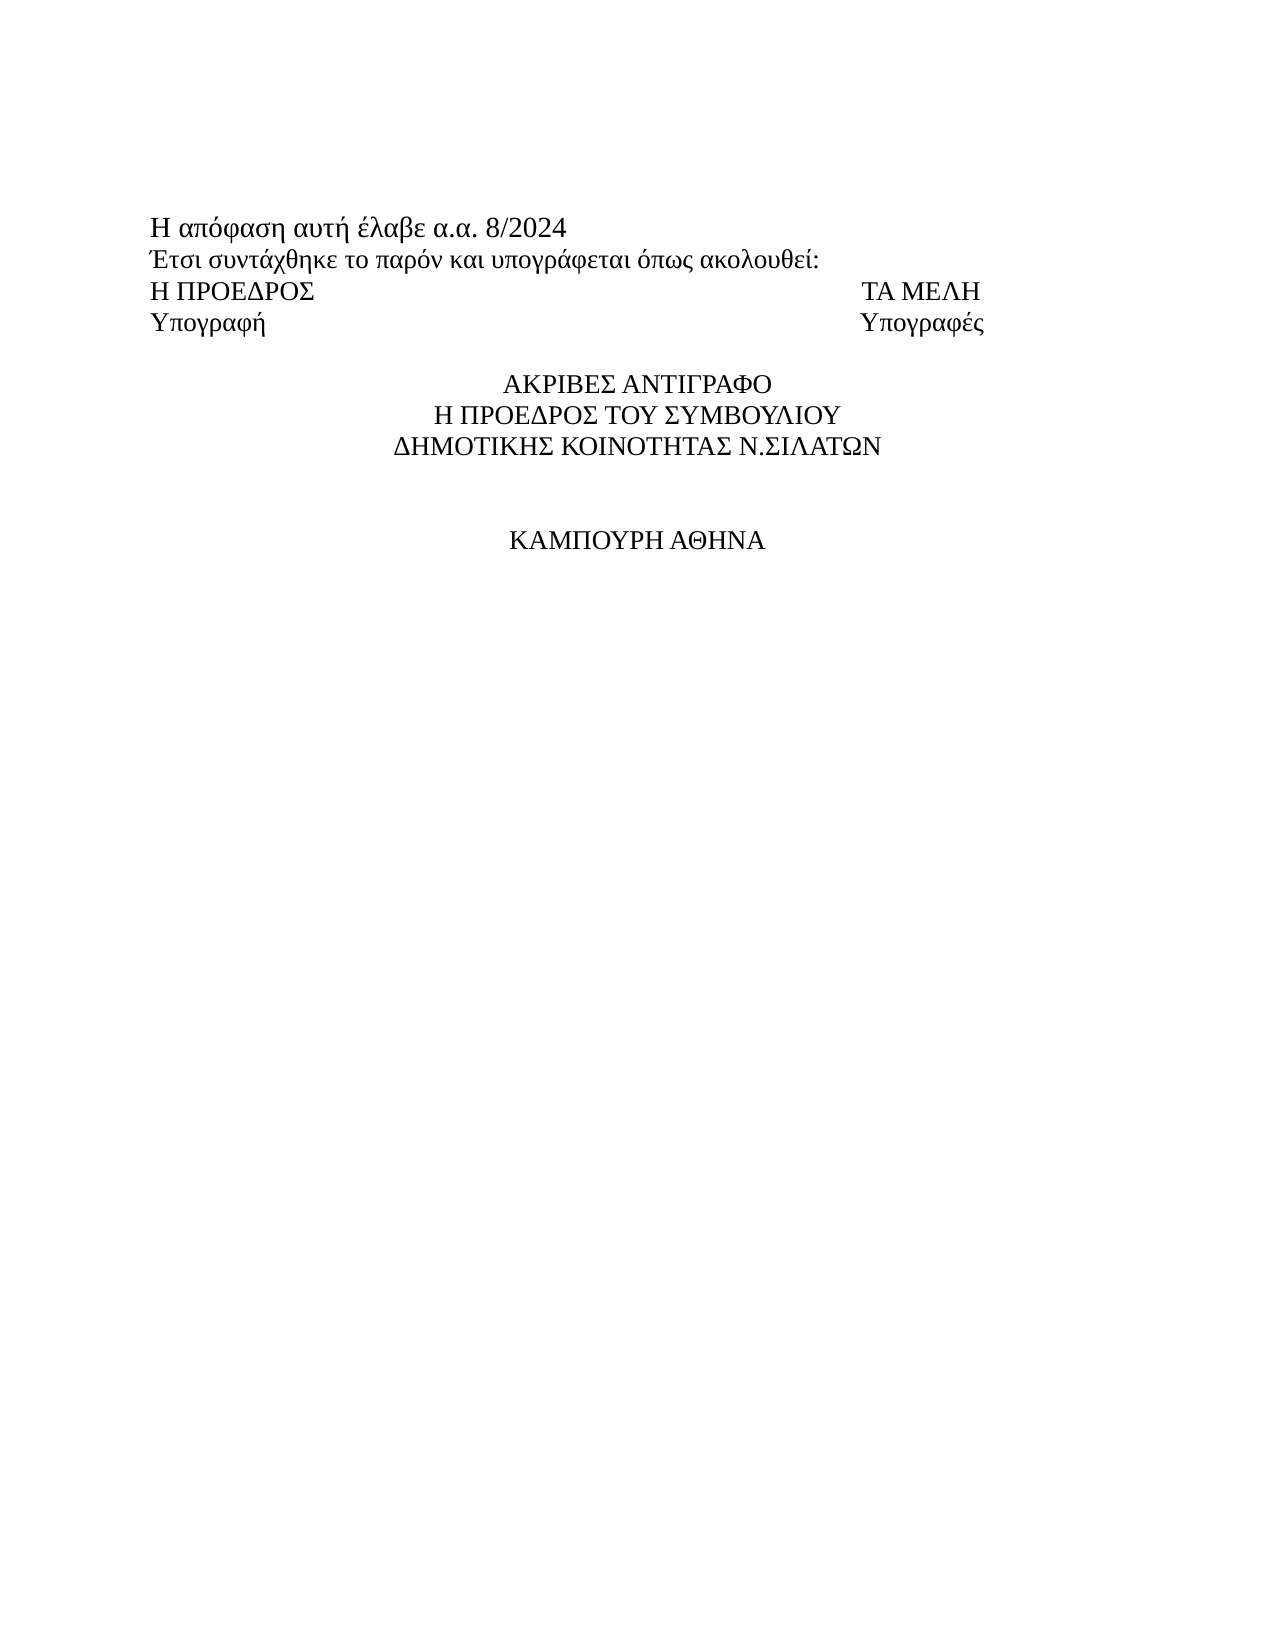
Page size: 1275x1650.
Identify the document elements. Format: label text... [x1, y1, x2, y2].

text Η ΠΡΟΕΔΡΟΣ ΤΑ ΜΕΛΗ [150, 275, 1125, 306]
text Η απόφαση αυτή έλαβε α.α. 8/2024 [150, 210, 1125, 243]
text ΑΚΡΙΒΕΣ ΑΝΤΙΓΡΑΦΟ [150, 368, 1125, 399]
text Η ΠΡΟΕΔΡΟΣ ΤΟΥ ΣΥΜΒΟΥΛΙΟΥ [32, 399, 1243, 430]
text Υπογραφή Υπογραφές [150, 306, 1125, 337]
text ΚΑΜΠΟΥΡΗ ΑΘΗΝΑ [150, 524, 1125, 555]
text Έτσι συντάχθηκε το παρόν και υπογράφεται όπως ακολουθεί: [150, 243, 1125, 275]
text ΔΗΜΟΤΙΚΗΣ ΚΟΙΝΟΤΗΤΑΣ Ν.ΣΙΛΑΤΩΝ [150, 430, 1125, 462]
